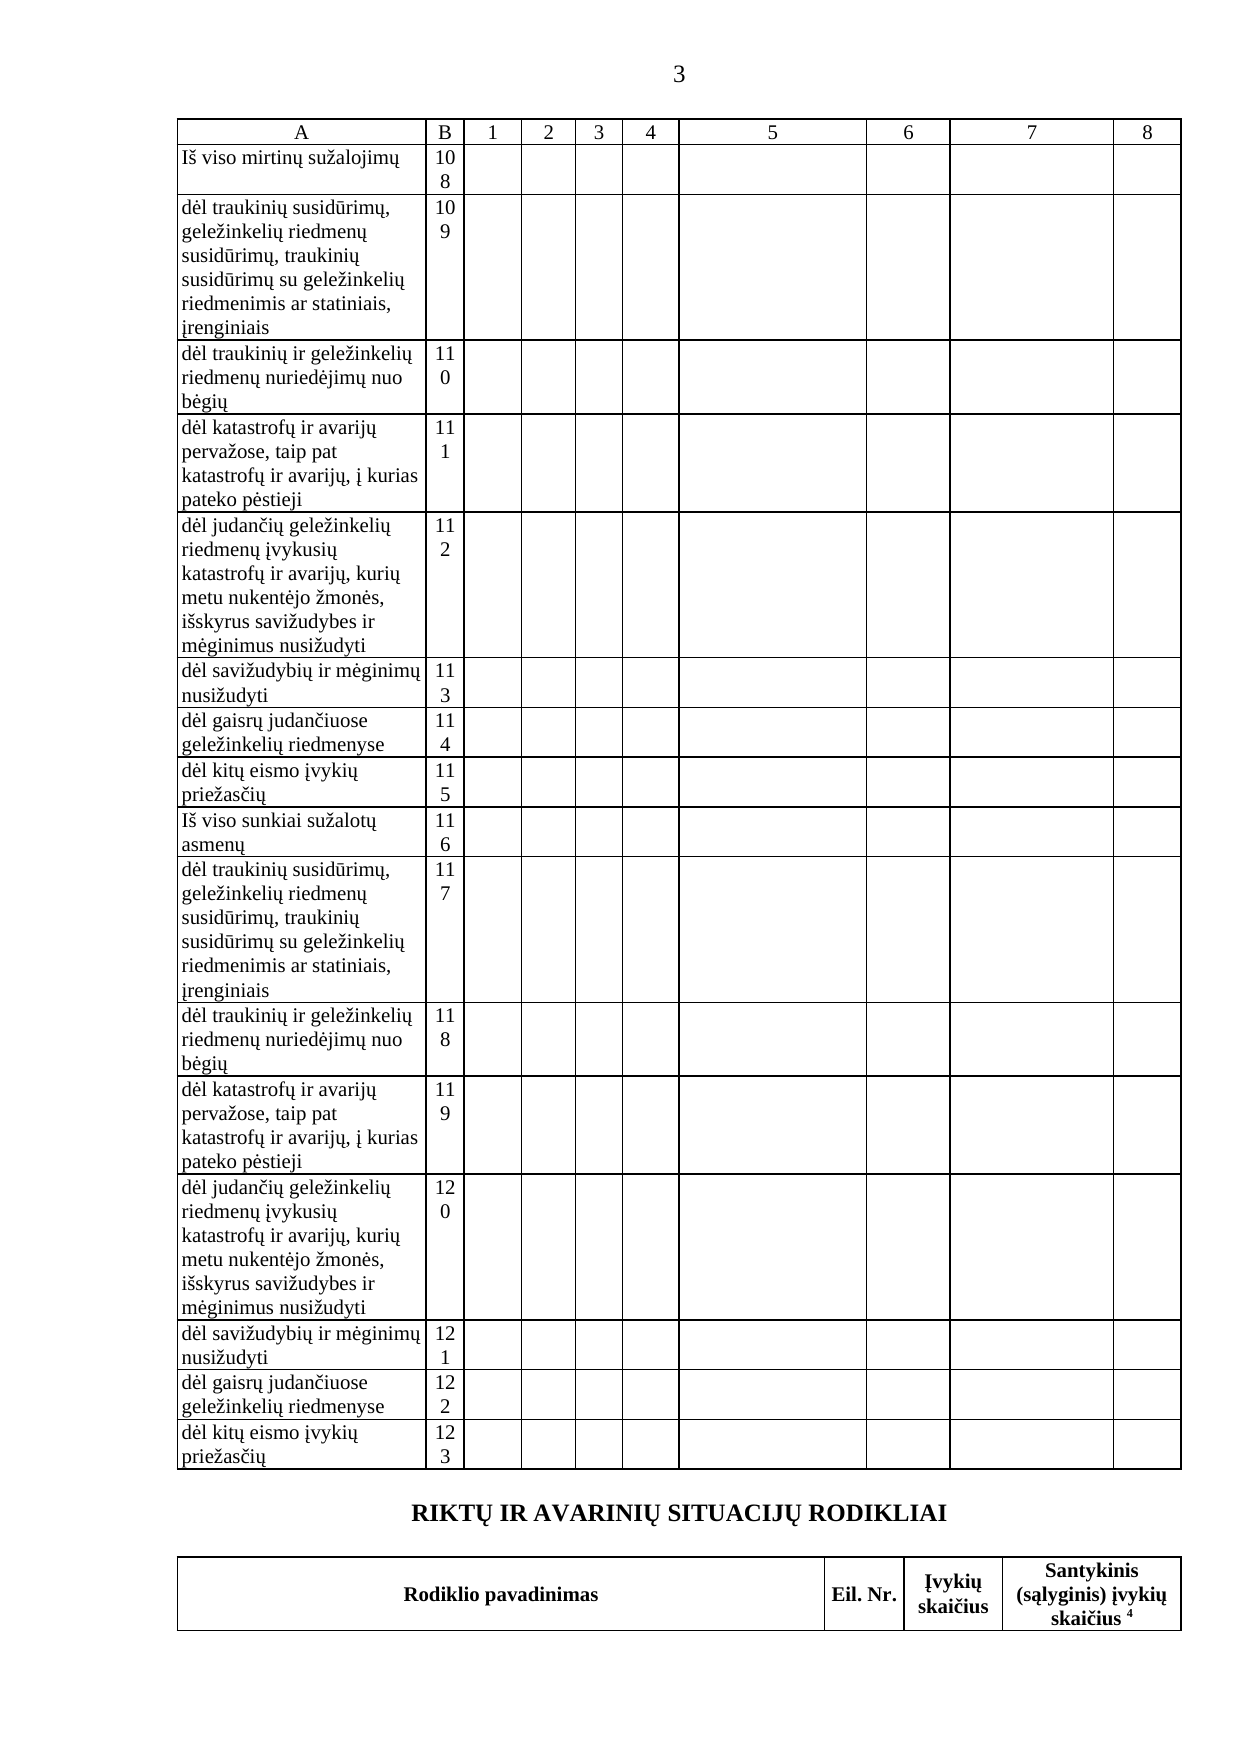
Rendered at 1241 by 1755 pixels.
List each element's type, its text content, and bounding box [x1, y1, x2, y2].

table_cell [1114, 415, 1180, 511]
table_header Įvykių skaičius [905, 1558, 1002, 1630]
table_cell [680, 708, 866, 756]
table_header Eil. Nr. [825, 1558, 903, 1630]
table_cell [1114, 1003, 1180, 1075]
table_cell [951, 857, 1113, 1002]
table_cell 2 [522, 120, 526, 144]
table_cell [623, 1321, 678, 1369]
table_cell [465, 341, 521, 413]
table_cell [465, 1175, 521, 1319]
table_cell [1114, 1370, 1180, 1418]
table_cell [522, 857, 575, 1002]
table_cell [1114, 708, 1180, 756]
table_cell [867, 195, 949, 339]
table_cell [680, 415, 866, 511]
table_cell [867, 415, 949, 511]
table_cell [576, 415, 622, 511]
table_cell [576, 195, 622, 339]
table_cell [680, 1370, 866, 1418]
table_cell [680, 1175, 866, 1319]
table_cell [465, 857, 521, 1002]
table_cell [867, 808, 949, 856]
table_cell [680, 513, 866, 657]
table_cell [522, 341, 575, 413]
table_cell [951, 658, 1113, 707]
table_cell [623, 808, 678, 856]
table_cell [680, 195, 866, 339]
table_cell [1114, 808, 1180, 856]
table_cell [576, 1420, 622, 1468]
table_cell [951, 1370, 1113, 1418]
table_cell [465, 145, 521, 193]
table_cell 7 [1109, 120, 1113, 144]
table_cell [623, 1420, 678, 1468]
table_cell [680, 341, 866, 413]
table_cell [465, 1003, 521, 1075]
table_cell [623, 513, 678, 657]
table_cell 117 [427, 857, 463, 1002]
table_cell [623, 195, 678, 339]
table_cell [867, 341, 949, 413]
table_cell [867, 1175, 949, 1319]
table_cell 120 [427, 1175, 463, 1319]
table_cell [576, 513, 622, 657]
text RIKTŲ IR AVARINIŲ SITUACIJŲ RODIKLIAI [177, 1498, 1181, 1527]
table_cell [680, 857, 866, 1002]
table_cell [680, 1003, 866, 1075]
table_cell [623, 1370, 678, 1418]
table_cell [522, 513, 575, 657]
table_cell [867, 1077, 949, 1173]
table_cell [576, 1321, 622, 1369]
table_cell [576, 1077, 622, 1173]
table_cell [867, 1420, 949, 1468]
table_cell [576, 341, 622, 413]
table_cell [1114, 341, 1180, 413]
table_cell [1114, 758, 1180, 806]
table_cell [522, 808, 575, 856]
table_cell [867, 1003, 949, 1075]
table_cell [623, 415, 678, 511]
table_header Rodiklio pavadinimas [178, 1558, 824, 1630]
table_cell [1114, 1321, 1180, 1369]
table_cell [951, 708, 1113, 756]
table_cell 110 [427, 341, 463, 413]
table_cell [465, 1077, 521, 1173]
table_cell [576, 658, 622, 707]
table_cell [680, 658, 866, 707]
table_cell [1114, 513, 1180, 657]
table_cell [867, 145, 949, 193]
table_cell [522, 1003, 575, 1075]
table_cell [680, 1077, 866, 1173]
table_cell [1114, 1175, 1180, 1319]
table_cell [951, 1420, 1113, 1468]
table_cell [522, 415, 575, 511]
table_cell [522, 758, 575, 806]
table_cell 2 [571, 120, 575, 144]
table_cell [1114, 195, 1180, 339]
table_cell [465, 1321, 521, 1369]
table_cell [576, 857, 622, 1002]
table_cell [465, 808, 521, 856]
table_cell [680, 145, 866, 193]
table_cell [951, 195, 1113, 339]
table_cell [680, 1321, 866, 1369]
table_cell [465, 758, 521, 806]
table_cell [522, 708, 575, 756]
table_cell [867, 708, 949, 756]
table_cell [1114, 1077, 1180, 1173]
table_cell [522, 1077, 575, 1173]
table_cell 5 [862, 120, 866, 144]
table_cell [522, 1370, 575, 1418]
table_cell 118 [427, 1003, 463, 1075]
table_cell [951, 1321, 1113, 1369]
table_cell [465, 513, 521, 657]
table_cell [867, 658, 949, 707]
table_cell [465, 658, 521, 707]
table_cell [951, 808, 1113, 856]
table_cell [867, 513, 949, 657]
table_cell [576, 1370, 622, 1418]
table_cell [623, 341, 678, 413]
table_cell [465, 708, 521, 756]
table_cell [465, 1370, 521, 1418]
table_cell [623, 708, 678, 756]
table_cell 3 [576, 120, 580, 144]
table_cell [522, 195, 575, 339]
table_cell [522, 658, 575, 707]
table_cell [623, 145, 678, 193]
table_cell [951, 341, 1113, 413]
table_cell [623, 758, 678, 806]
table_cell [867, 758, 949, 806]
table_cell [951, 1077, 1113, 1173]
table_cell [465, 415, 521, 511]
table_cell [951, 513, 1113, 657]
table_cell [576, 708, 622, 756]
table_cell [951, 145, 1113, 193]
table_cell [623, 1077, 678, 1173]
table_cell [623, 1175, 678, 1319]
table_cell [522, 145, 575, 193]
table_cell [576, 145, 622, 193]
table_cell [465, 195, 521, 339]
table_cell 109 [427, 195, 463, 339]
table_cell [867, 1321, 949, 1369]
table_cell [951, 415, 1113, 511]
table_cell 3 [618, 120, 622, 144]
table_cell 112 [427, 513, 463, 657]
table_cell Iš viso mirtinų sužalojimų [178, 145, 425, 193]
table_cell [680, 1420, 866, 1468]
table_cell [951, 1003, 1113, 1075]
table_cell [623, 1003, 678, 1075]
table_cell [576, 1175, 622, 1319]
table_cell [867, 857, 949, 1002]
table_cell [680, 758, 866, 806]
table_cell [1114, 658, 1180, 707]
table_cell [522, 1175, 575, 1319]
table_cell [1114, 145, 1180, 193]
table_cell [576, 808, 622, 856]
table_cell [951, 758, 1113, 806]
table_cell 6 [867, 120, 871, 144]
table_cell 111 [427, 415, 463, 511]
table_cell [1114, 1420, 1180, 1468]
table_cell [465, 1420, 521, 1468]
table_cell [576, 1003, 622, 1075]
table_cell [576, 758, 622, 806]
table_cell [522, 1420, 575, 1468]
table_cell [623, 857, 678, 1002]
table_cell [522, 1321, 575, 1369]
table_cell 8 [1114, 120, 1118, 144]
table_cell 1 [517, 120, 521, 144]
table_cell [680, 808, 866, 856]
table_cell [951, 1175, 1113, 1319]
table_cell [867, 1370, 949, 1418]
table_cell [1114, 857, 1180, 1002]
table_cell [623, 658, 678, 707]
table_cell 119 [427, 1077, 463, 1173]
